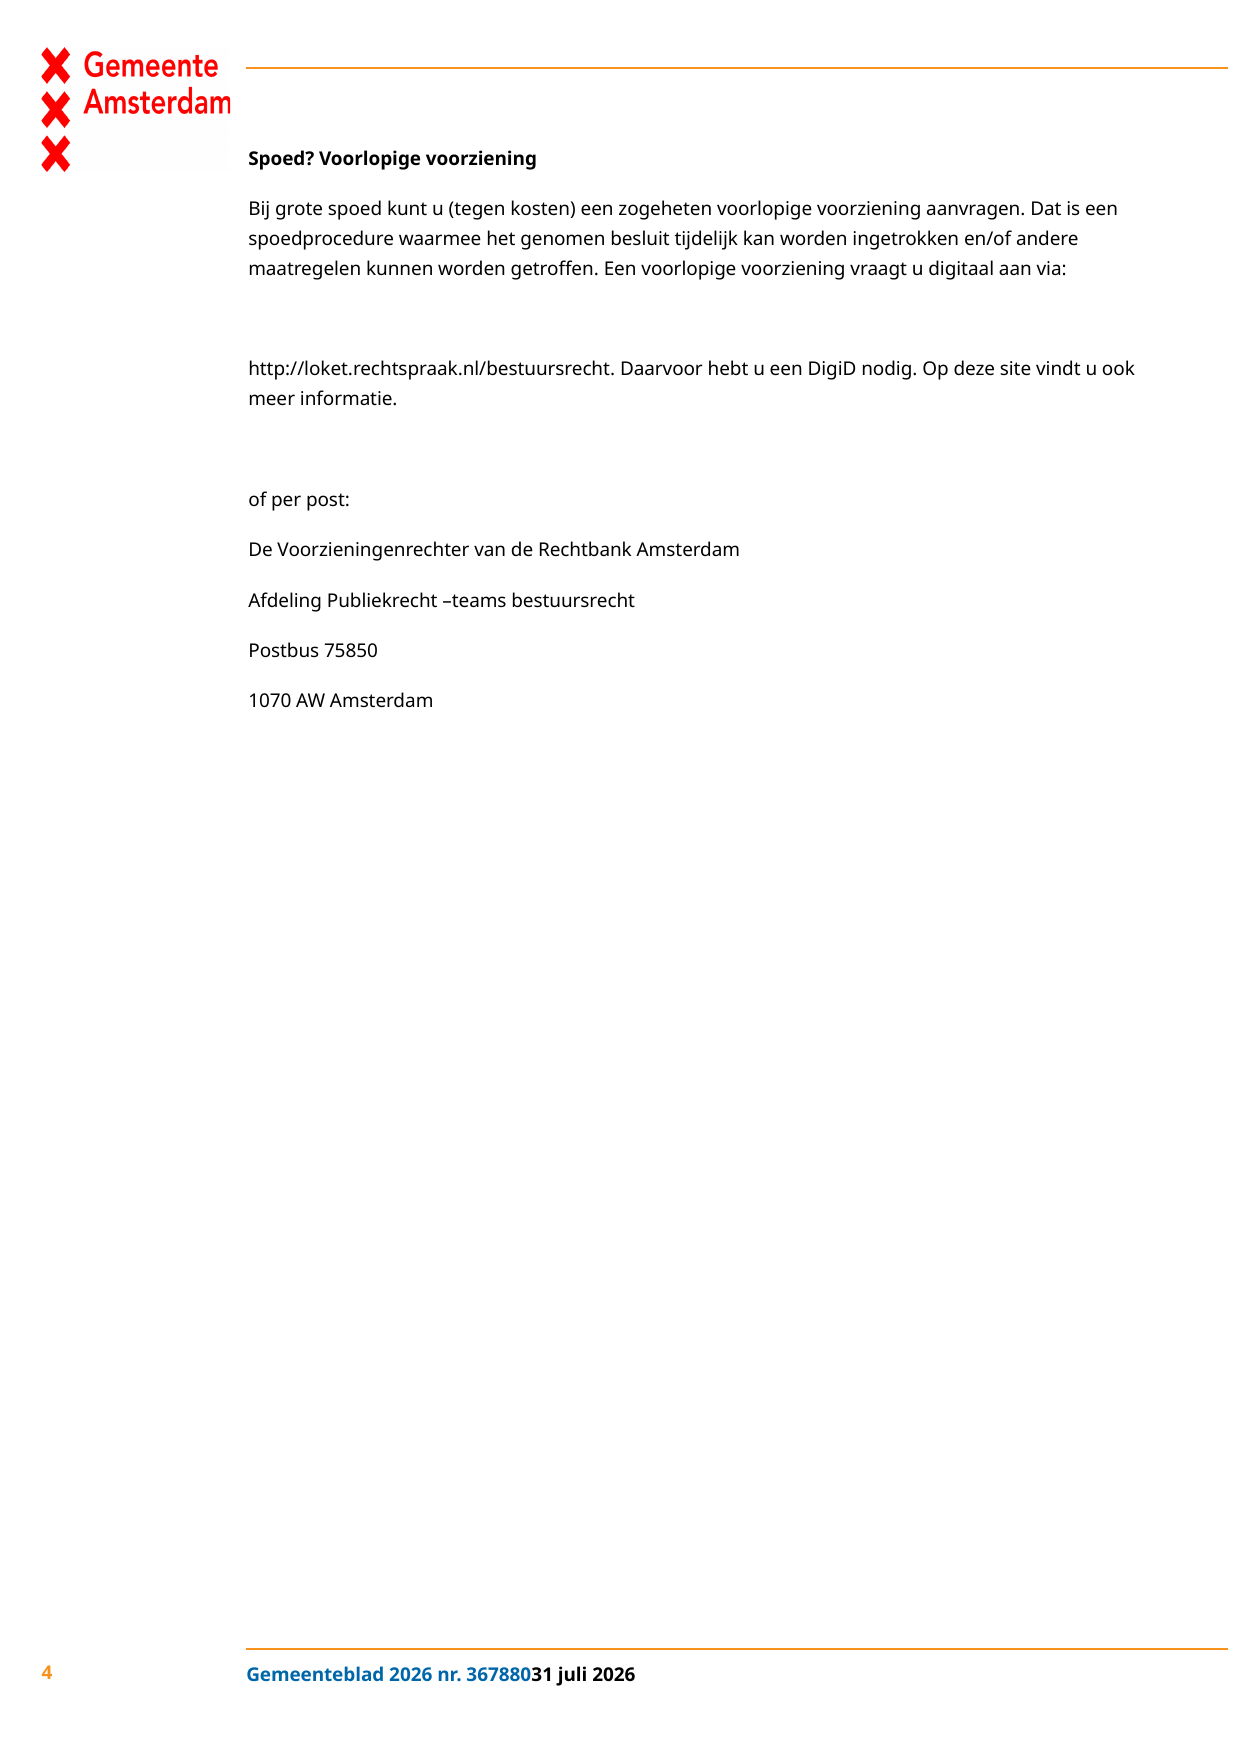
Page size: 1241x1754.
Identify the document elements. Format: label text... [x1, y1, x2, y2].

text Bij grote spoed kunt u (tegen kosten) een zogeheten voorlopige voorziening aanvragen. Dat is een spoedprocedure waarmee het genomen besluit tijdelijk kan worden ingetrokken en/of andere maatregelen kunnen worden getroffen. Een voorlopige voorziening vraagt u digitaal aan via: [248, 196, 1152, 281]
text De Voorzieningenrechter van de Rechtbank Amsterdam [248, 536, 1152, 562]
text 1070 AW Amsterdam [248, 688, 1152, 713]
text Postbus 75850 [248, 637, 1152, 663]
text Afdeling Publiekrecht –teams bestuursrecht [248, 587, 1152, 613]
text of per post: [248, 486, 1152, 512]
text Spoed? Voorlopige voorziening [248, 145, 1152, 171]
picture [41, 47, 231, 172]
text http://loket.rechtspraak.nl/bestuursrecht. Daarvoor hebt u een DigiD nodig. Op deze site vindt u ook meer informatie. [248, 356, 1152, 411]
